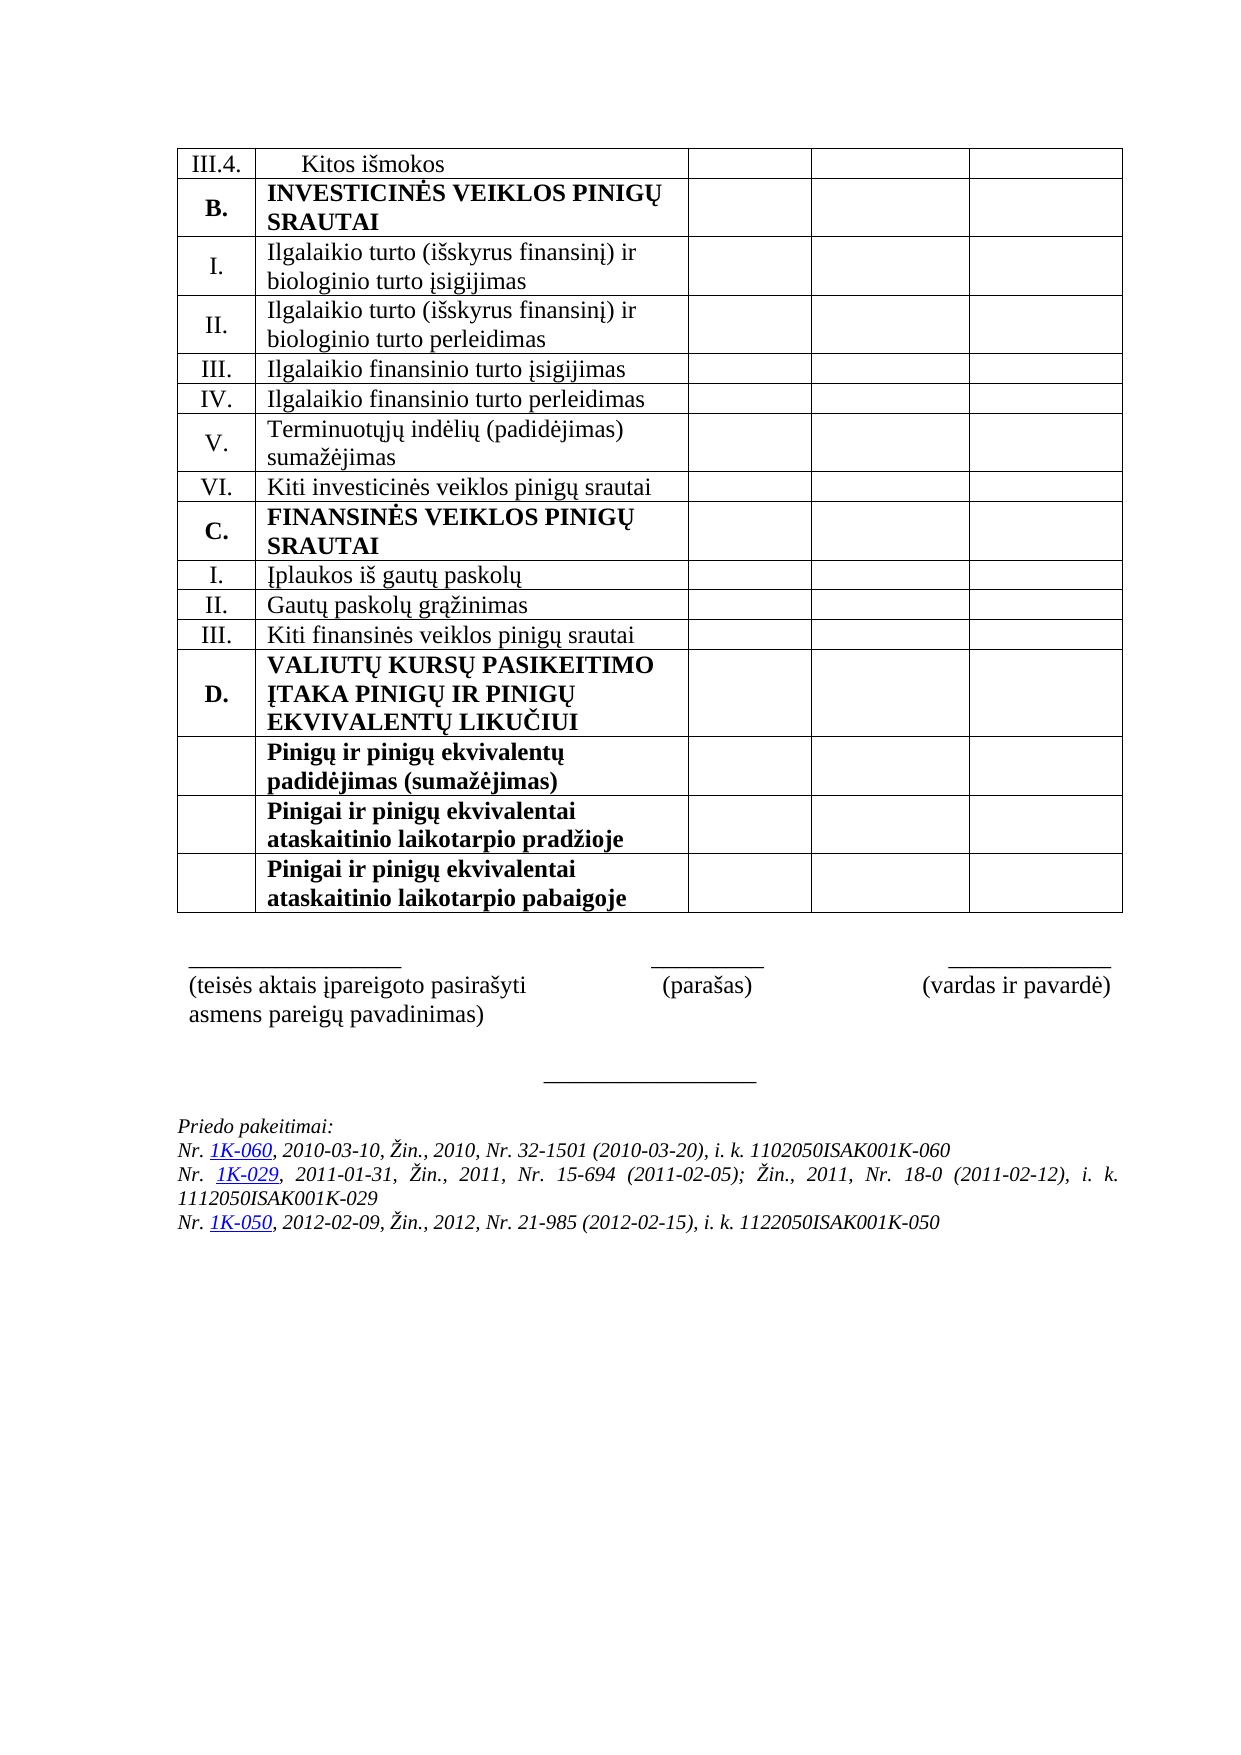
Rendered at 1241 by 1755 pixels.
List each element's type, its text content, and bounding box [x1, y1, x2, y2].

table_cell [970, 590, 1122, 619]
table_cell [689, 854, 811, 912]
table_cell [689, 354, 811, 383]
table_cell [689, 384, 811, 413]
table_cell [970, 296, 1122, 353]
table_cell [689, 179, 811, 236]
table_cell Pinigai ir pinigų ekvivalentai ataskaitinio laikotarpio pradžioje [256, 796, 688, 853]
table_cell [970, 854, 1122, 912]
table_cell [812, 620, 969, 649]
table_cell VALIUTŲ KURSŲ PASIKEITIMO ĮTAKA PINIGŲ IR PINIGŲ EKVIVALENTŲ LIKUČIUI [256, 650, 688, 736]
table_cell D. [178, 650, 255, 736]
table_cell Ilgalaikio finansinio turto įsigijimas [256, 354, 688, 383]
table_cell [689, 502, 811, 559]
table_cell [970, 237, 1122, 294]
table_cell [812, 149, 969, 177]
table_cell [812, 354, 969, 383]
table_cell [812, 414, 969, 471]
table_cell Ilgalaikio finansinio turto perleidimas [256, 384, 688, 413]
table_cell [970, 384, 1122, 413]
table_cell III. [178, 620, 255, 649]
table_cell [812, 561, 969, 589]
table_cell [689, 561, 811, 589]
table_cell III. [178, 354, 255, 383]
table_header _____________ (vardas ir pavardė) [839, 942, 1122, 1028]
text _________________ [177, 1057, 1122, 1085]
table_cell II. [178, 296, 255, 353]
text Nr. 1K-060, 2010-03-10, Žin., 2010, Nr. 32-1501 (2010-03-20), i. k. 1102050ISAK001K-060 [177, 1138, 1122, 1162]
table_cell I. [178, 561, 255, 589]
table_cell [689, 737, 811, 795]
table_cell Pinigų ir pinigų ekvivalentų padidėjimas (sumažėjimas) [256, 737, 688, 795]
table_cell [178, 854, 255, 912]
table_cell [178, 737, 255, 795]
table_cell [689, 149, 811, 177]
table_cell V. [178, 414, 255, 471]
table_cell Kiti investicinės veiklos pinigų srautai [256, 472, 688, 501]
table_cell [812, 237, 969, 294]
table_cell Kitos išmokos [256, 149, 688, 177]
table_cell [178, 796, 255, 853]
table_cell [689, 620, 811, 649]
text Priedo pakeitimai: [177, 1114, 1122, 1138]
table_cell [970, 472, 1122, 501]
table_cell [812, 296, 969, 353]
table_cell [970, 650, 1122, 736]
table_header _________ (parašas) [576, 942, 838, 1028]
table_cell [689, 296, 811, 353]
table_cell [812, 737, 969, 795]
table_cell B. [178, 179, 255, 236]
table_cell I. [178, 237, 255, 294]
table_cell [812, 502, 969, 559]
table_cell IV. [178, 384, 255, 413]
table_cell [812, 854, 969, 912]
table_cell Kiti finansinės veiklos pinigų srautai [256, 620, 688, 649]
table_cell [812, 796, 969, 853]
table_cell [970, 502, 1122, 559]
table_cell [812, 384, 969, 413]
table_cell [812, 472, 969, 501]
text Nr. 1K-029, 2011-01-31, Žin., 2011, Nr. 15-694 (2011-02-05); Žin., 2011, Nr. 18-0 (2011-02-12), i. k. 1112050ISAK001K-029 [177, 1162, 1122, 1210]
table_cell C. [178, 502, 255, 559]
table_cell [812, 179, 969, 236]
table_cell [970, 737, 1122, 795]
table_cell [689, 237, 811, 294]
table_cell [970, 179, 1122, 236]
table_cell VI. [178, 472, 255, 501]
table_cell [970, 620, 1122, 649]
table_cell [689, 590, 811, 619]
table_cell [689, 414, 811, 471]
table_cell [970, 149, 1122, 177]
table_cell Ilgalaikio turto (išskyrus finansinį) ir biologinio turto įsigijimas [256, 237, 688, 294]
table_cell III.4. [178, 149, 255, 177]
table_cell Ilgalaikio turto (išskyrus finansinį) ir biologinio turto perleidimas [256, 296, 688, 353]
table_cell Gautų paskolų grąžinimas [256, 590, 688, 619]
table_cell [812, 650, 969, 736]
table_cell [689, 796, 811, 853]
table_cell Pinigai ir pinigų ekvivalentai ataskaitinio laikotarpio pabaigoje [256, 854, 688, 912]
table_cell Įplaukos iš gautų paskolų [256, 561, 688, 589]
table_cell FINANSINĖS VEIKLOS PINIGŲ SRAUTAI [256, 502, 688, 559]
table_cell [970, 796, 1122, 853]
table_cell [970, 561, 1122, 589]
table_cell [970, 414, 1122, 471]
table_cell [689, 650, 811, 736]
table_cell [970, 354, 1122, 383]
text Nr. 1K-050, 2012-02-09, Žin., 2012, Nr. 21-985 (2012-02-15), i. k. 1122050ISAK001K-050 [177, 1210, 1122, 1234]
table_cell II. [178, 590, 255, 619]
table_cell Terminuotųjų indėlių (padidėjimas) sumažėjimas [256, 414, 688, 471]
table_header _________________ (teisės aktais įpareigoto pasirašyti asmens pareigų pavadinimas) [177, 942, 576, 1028]
table_cell [689, 472, 811, 501]
table_cell [812, 590, 969, 619]
table_cell INVESTICINĖS VEIKLOS PINIGŲ SRAUTAI [256, 179, 688, 236]
